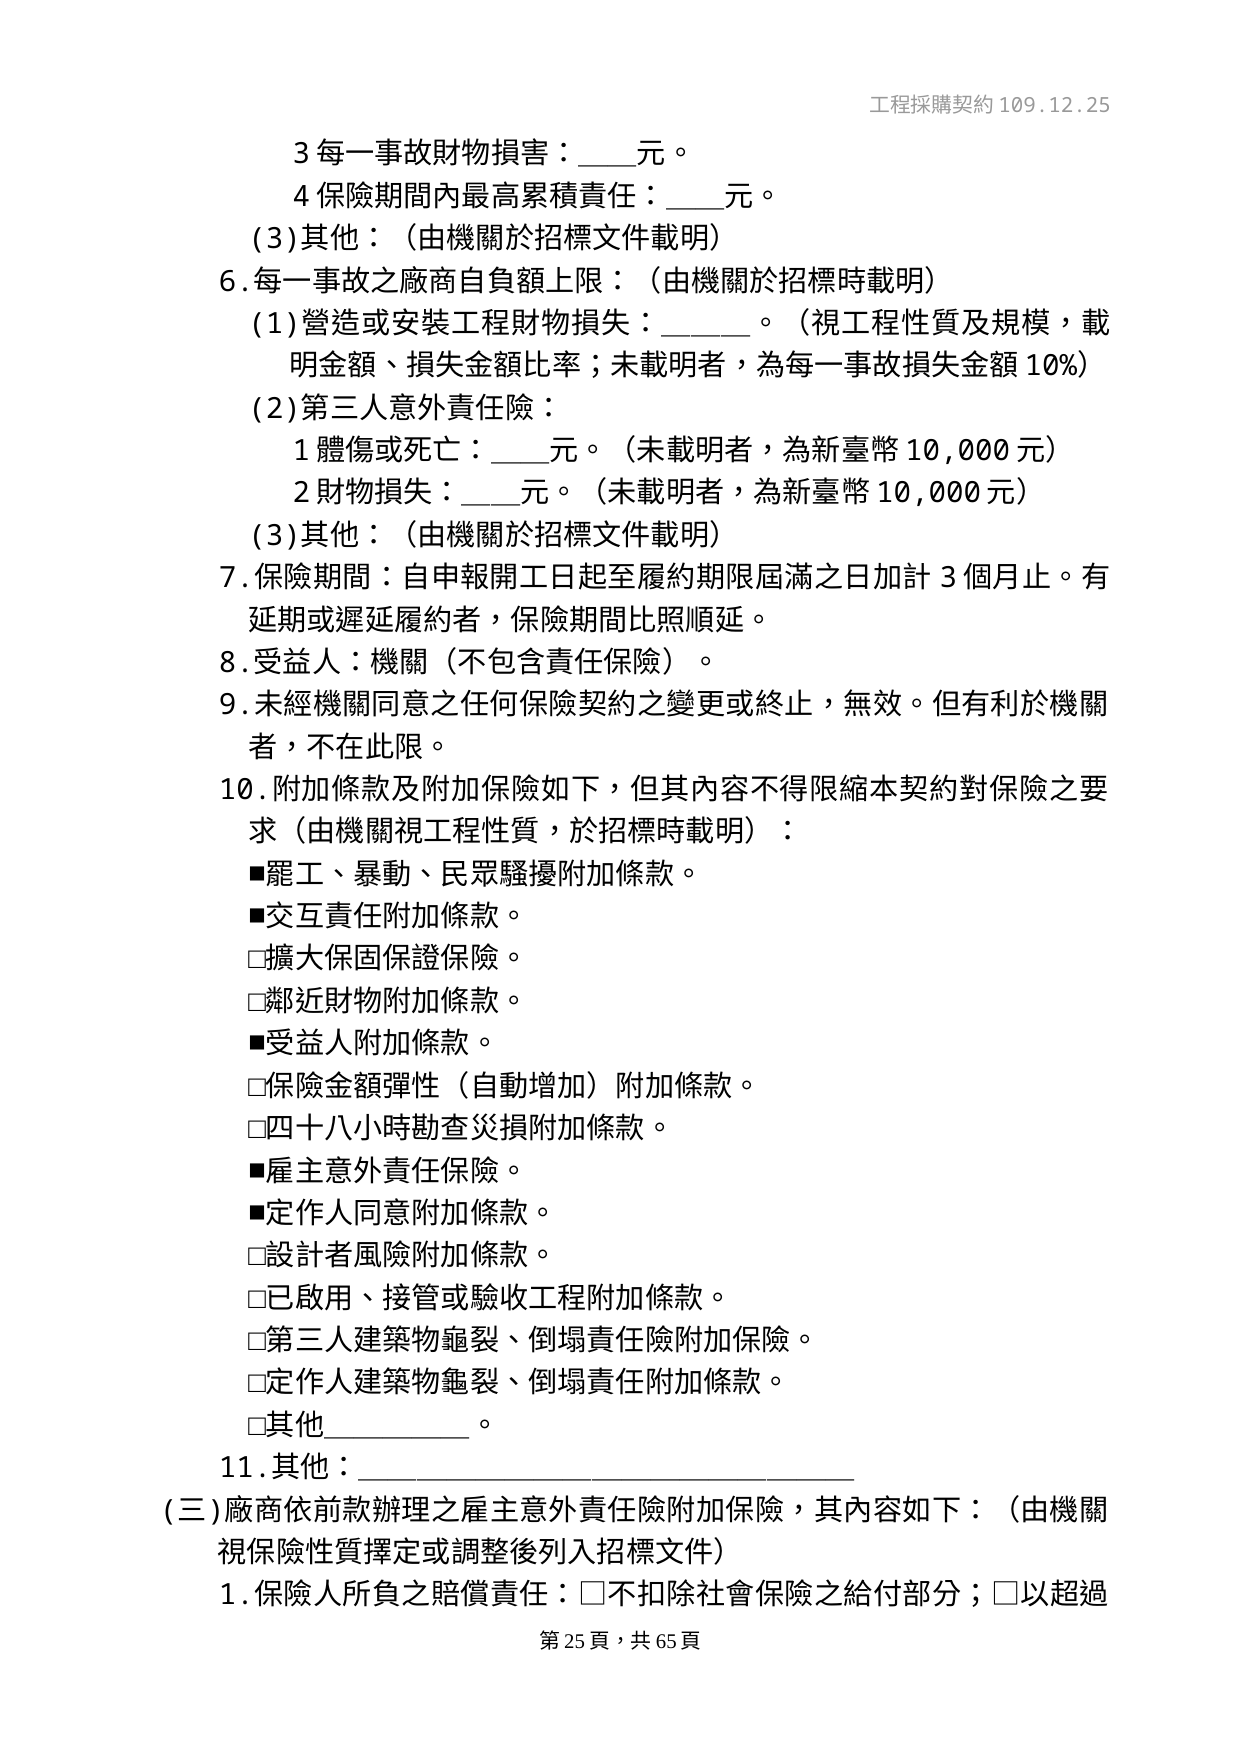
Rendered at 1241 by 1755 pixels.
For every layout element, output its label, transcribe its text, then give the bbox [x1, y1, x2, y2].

text (3)其他：（由機關於招標文件載明） [248, 215, 1110, 257]
text □四十八小時勘查災損附加條款。 [248, 1105, 1110, 1147]
text □鄰近財物附加條款。 [248, 977, 1110, 1020]
text 6.每一事故之廠商自負額上限：（由機關於招標時載明） [218, 257, 1110, 299]
text □定作人建築物龜裂、倒塌責任附加條款。 [248, 1359, 1110, 1401]
text ■受益人附加條款。 [248, 1020, 1110, 1062]
text 3每一事故財物損害：＿＿元。 [292, 130, 1110, 172]
text ■罷工、暴動、民眾騷擾附加條款。 [248, 850, 1110, 893]
text 4保險期間內最高累積責任：＿＿元。 [292, 172, 1110, 215]
text □設計者風險附加條款。 [248, 1232, 1110, 1274]
text (1)營造或安裝工程財物損失：＿＿＿。（視工程性質及規模，載明金額、損失金額比率；未載明者，為每一事故損失金額10%） [248, 299, 1110, 384]
text (3)其他：（由機關於招標文件載明） [248, 511, 1110, 554]
text ■雇主意外責任保險。 [248, 1147, 1110, 1189]
text 7.保險期間：自申報開工日起至履約期限屆滿之日加計3個月止。有延期或遲延履約者，保險期間比照順延。 [218, 554, 1110, 638]
text 2財物損失：＿＿元。（未載明者，為新臺幣10,000元） [292, 469, 1110, 511]
text □擴大保固保證保險。 [248, 935, 1110, 977]
text ■定作人同意附加條款。 [248, 1189, 1110, 1232]
text 1.保險人所負之賠償責任：□不扣除社會保險之給付部分；□以超過 [218, 1571, 1110, 1613]
text 11.其他：＿＿＿＿＿＿＿＿＿＿＿＿＿＿＿＿＿ [218, 1444, 1110, 1486]
text 1體傷或死亡：＿＿元。（未載明者，為新臺幣10,000元） [292, 427, 1110, 469]
text □已啟用、接管或驗收工程附加條款。 [248, 1274, 1110, 1317]
text □第三人建築物龜裂、倒塌責任險附加保險。 [248, 1317, 1110, 1359]
text (2)第三人意外責任險： [248, 384, 1110, 427]
text 10.附加條款及附加保險如下，但其內容不得限縮本契約對保險之要求（由機關視工程性質，於招標時載明）： [218, 766, 1110, 850]
text □保險金額彈性（自動增加）附加條款。 [248, 1062, 1110, 1105]
text 8.受益人：機關（不包含責任保險）。 [218, 638, 1110, 681]
text ■交互責任附加條款。 [248, 893, 1110, 935]
text (三)廠商依前款辦理之雇主意外責任險附加保險，其內容如下：（由機關視保險性質擇定或調整後列入招標文件） [159, 1486, 1110, 1571]
text 9.未經機關同意之任何保險契約之變更或終止，無效。但有利於機關者，不在此限。 [218, 681, 1110, 766]
text □其他＿＿＿＿＿。 [248, 1401, 1110, 1444]
